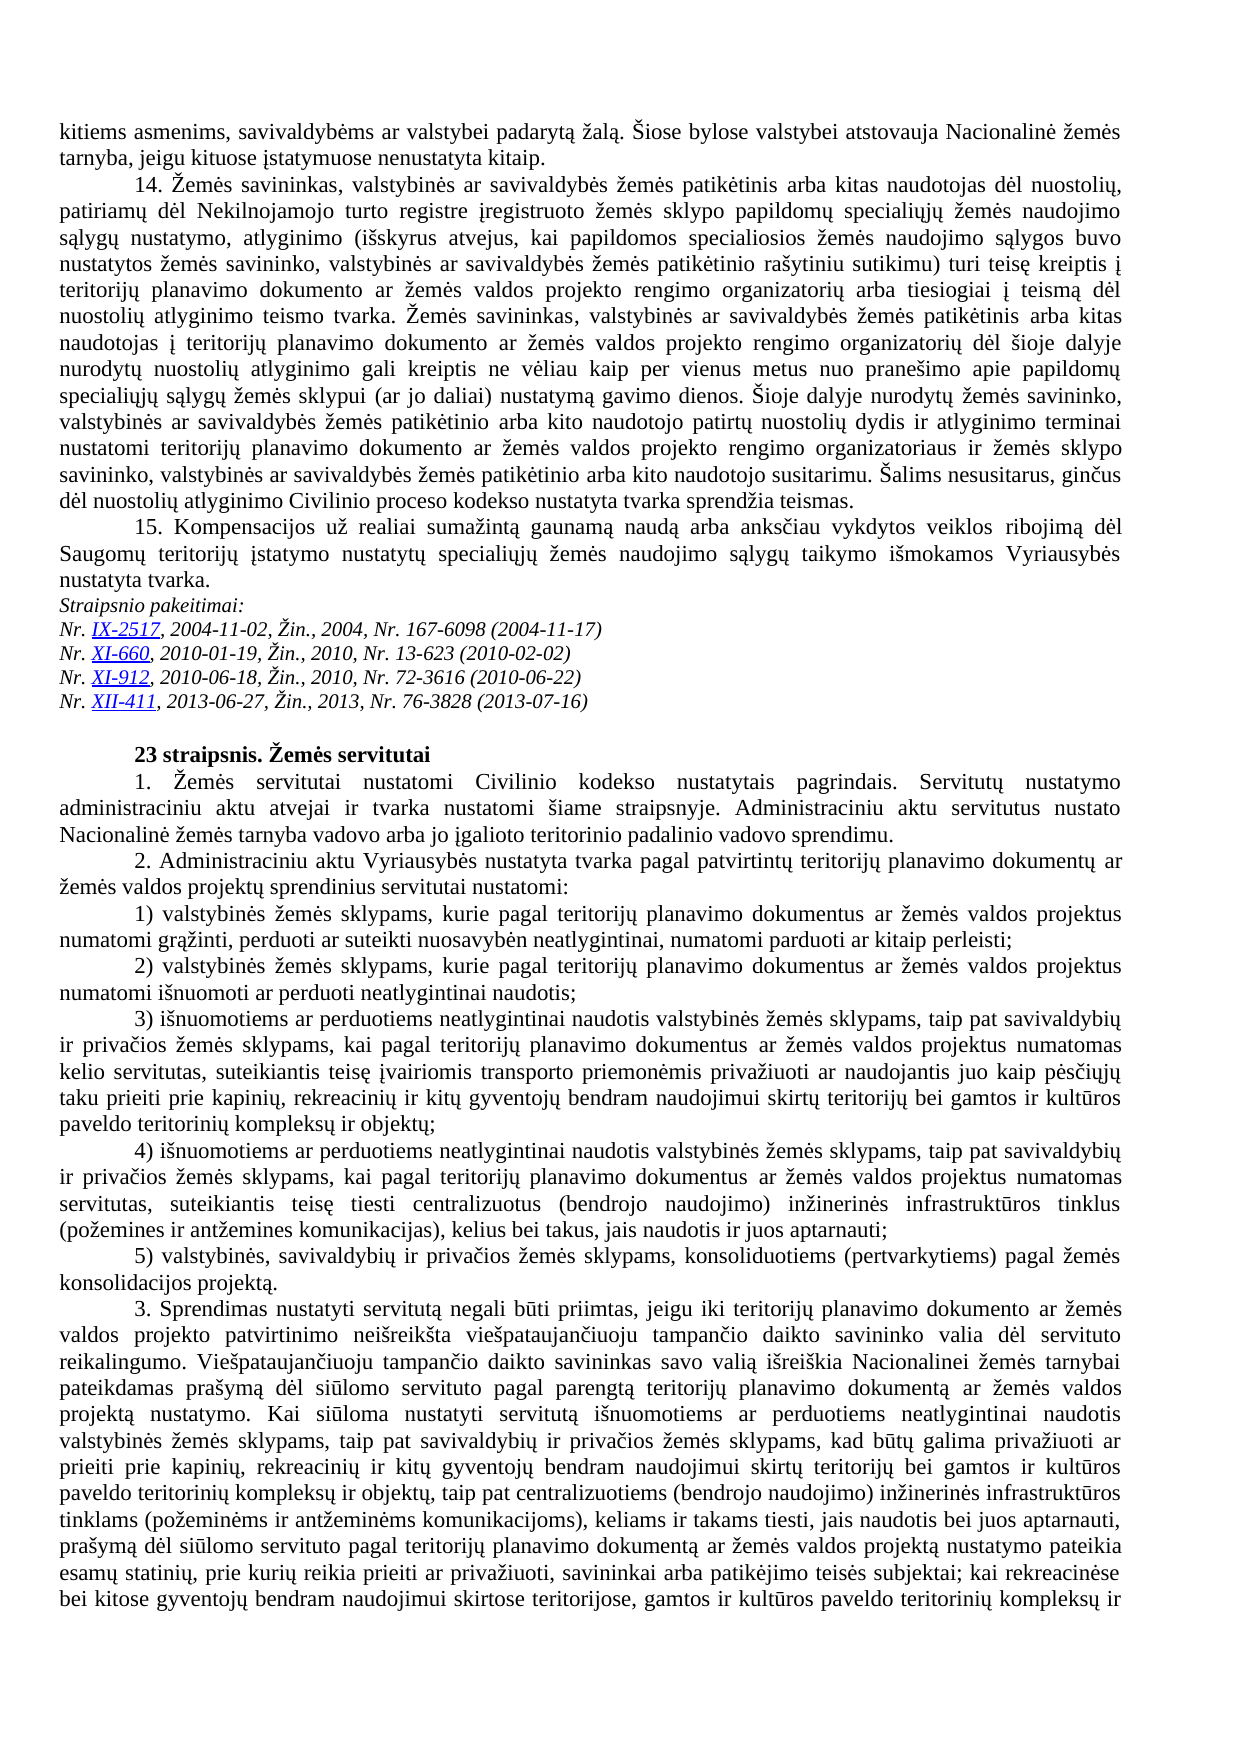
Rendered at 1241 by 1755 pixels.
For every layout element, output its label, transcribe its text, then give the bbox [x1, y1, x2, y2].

text 1) valstybinės žemės sklypams, kurie pagal teritorijų planavimo dokumentus ar žemės valdos projektus numatomi grąžinti, perduoti ar suteikti nuosavybėn neatlygintinai, numatomi parduoti ar kitaip perleisti; [59, 900, 1122, 952]
text 5) valstybinės, savivaldybių ir privačios žemės sklypams, konsoliduotiems (pertvarkytiems) pagal žemės konsolidacijos projektą. [59, 1242, 1122, 1295]
text Nr. XI-912, 2010-06-18, Žin., 2010, Nr. 72-3616 (2010-06-22) [59, 665, 1122, 689]
text 15. Kompensacijos už realiai sumažintą gaunamą naudą arba anksčiau vykdytos veiklos ribojimą dėl Saugomų teritorijų įstatymo nustatytų specialiųjų žemės naudojimo sąlygų taikymo išmokamos Vyriausybės nustatyta tvarka. [59, 513, 1122, 592]
text 4) išnuomotiems ar perduotiems neatlygintinai naudotis valstybinės žemės sklypams, taip pat savivaldybių ir privačios žemės sklypams, kai pagal teritorijų planavimo dokumentus ar žemės valdos projektus numatomas servitutas, suteikiantis teisę tiesti centralizuotus (bendrojo naudojimo) inžinerinės infrastruktūros tinklus (požemines ir antžemines komunikacijas), kelius bei takus, jais naudotis ir juos aptarnauti; [59, 1137, 1122, 1242]
text Nr. IX-2517, 2004-11-02, Žin., 2004, Nr. 167-6098 (2004-11-17) [59, 617, 1122, 641]
text Straipsnio pakeitimai: [59, 592, 1122, 617]
text Nr. XI-660, 2010-01-19, Žin., 2010, Nr. 13-623 (2010-02-02) [59, 641, 1122, 665]
text 23 straipsnis. Žemės servitutai [59, 742, 1122, 768]
text kitiems asmenims, savivaldybėms ar valstybei padarytą žalą. Šiose bylose valstybei atstovauja Nacionalinė žemės tarnyba, jeigu kituose įstatymuose nenustatyta kitaip. [59, 118, 1122, 171]
text 1. Žemės servitutai nustatomi Civilinio kodekso nustatytais pagrindais. Servitutų nustatymo administraciniu aktu atvejai ir tvarka nustatomi šiame straipsnyje. Administraciniu aktu servitutus nustato Nacionalinė žemės tarnyba vadovo arba jo įgalioto teritorinio padalinio vadovo sprendimu. [59, 768, 1122, 847]
text 3) išnuomotiems ar perduotiems neatlygintinai naudotis valstybinės žemės sklypams, taip pat savivaldybių ir privačios žemės sklypams, kai pagal teritorijų planavimo dokumentus ar žemės valdos projektus numatomas kelio servitutas, suteikiantis teisę įvairiomis transporto priemonėmis privažiuoti ar naudojantis juo kaip pėsčiųjų taku prieiti prie kapinių, rekreacinių ir kitų gyventojų bendram naudojimui skirtų teritorijų bei gamtos ir kultūros paveldo teritorinių kompleksų ir objektų; [59, 1005, 1122, 1137]
text 2) valstybinės žemės sklypams, kurie pagal teritorijų planavimo dokumentus ar žemės valdos projektus numatomi išnuomoti ar perduoti neatlygintinai naudotis; [59, 952, 1122, 1005]
text 2. Administraciniu aktu Vyriausybės nustatyta tvarka pagal patvirtintų teritorijų planavimo dokumentų ar žemės valdos projektų sprendinius servitutai nustatomi: [59, 847, 1122, 900]
text 14. Žemės savininkas, valstybinės ar savivaldybės žemės patikėtinis arba kitas naudotojas dėl nuostolių, patiriamų dėl Nekilnojamojo turto registre įregistruoto žemės sklypo papildomų specialiųjų žemės naudojimo sąlygų nustatymo, atlyginimo (išskyrus atvejus, kai papildomos specialiosios žemės naudojimo sąlygos buvo nustatytos žemės savininko, valstybinės ar savivaldybės žemės patikėtinio rašytiniu sutikimu) turi teisę kreiptis į teritorijų planavimo dokumento ar žemės valdos projekto rengimo organizatorių arba tiesiogiai į teismą dėl nuostolių atlyginimo teismo tvarka. Žemės savininkas, valstybinės ar savivaldybės žemės patikėtinis arba kitas naudotojas į teritorijų planavimo dokumento ar žemės valdos projekto rengimo organizatorių dėl šioje dalyje nurodytų nuostolių atlyginimo gali kreiptis ne vėliau kaip per vienus metus nuo pranešimo apie papildomų specialiųjų sąlygų žemės sklypui (ar jo daliai) nustatymą gavimo dienos. Šioje dalyje nurodytų žemės savininko, valstybinės ar savivaldybės žemės patikėtinio arba kito naudotojo patirtų nuostolių dydis ir atlyginimo terminai nustatomi teritorijų planavimo dokumento ar žemės valdos projekto rengimo organizatoriaus ir žemės sklypo savininko, valstybinės ar savivaldybės žemės patikėtinio arba kito naudotojo susitarimu. Šalims nesusitarus, ginčus dėl nuostolių atlyginimo Civilinio proceso kodekso nustatyta tvarka sprendžia teismas. [59, 171, 1122, 513]
text Nr. XII-411, 2013-06-27, Žin., 2013, Nr. 76-3828 (2013-07-16) [59, 689, 1122, 713]
text 3. Sprendimas nustatyti servitutą negali būti priimtas, jeigu iki teritorijų planavimo dokumento ar žemės valdos projekto patvirtinimo neišreikšta viešpataujančiuoju tampančio daikto savininko valia dėl servituto reikalingumo. Viešpataujančiuoju tampančio daikto savininkas savo valią išreiškia Nacionalinei žemės tarnybai pateikdamas prašymą dėl siūlomo servituto pagal parengtą teritorijų planavimo dokumentą ar žemės valdos projektą nustatymo. Kai siūloma nustatyti servitutą išnuomotiems ar perduotiems neatlygintinai naudotis valstybinės žemės sklypams, taip pat savivaldybių ir privačios žemės sklypams, kad būtų galima privažiuoti ar prieiti prie kapinių, rekreacinių ir kitų gyventojų bendram naudojimui skirtų teritorijų bei gamtos ir kultūros paveldo teritorinių kompleksų ir objektų, taip pat centralizuotiems (bendrojo naudojimo) inžinerinės infrastruktūros tinklams (požeminėms ir antžeminėms komunikacijoms), keliams ir takams tiesti, jais naudotis bei juos aptarnauti, prašymą dėl siūlomo servituto pagal teritorijų planavimo dokumentą ar žemės valdos projektą nustatymo pateikia esamų statinių, prie kurių reikia prieiti ar privažiuoti, savininkai arba patikėjimo teisės subjektai; kai rekreacinėse bei kitose gyventojų bendram naudojimui skirtose teritorijose, gamtos ir kultūros paveldo teritorinių kompleksų ir [59, 1295, 1122, 1611]
